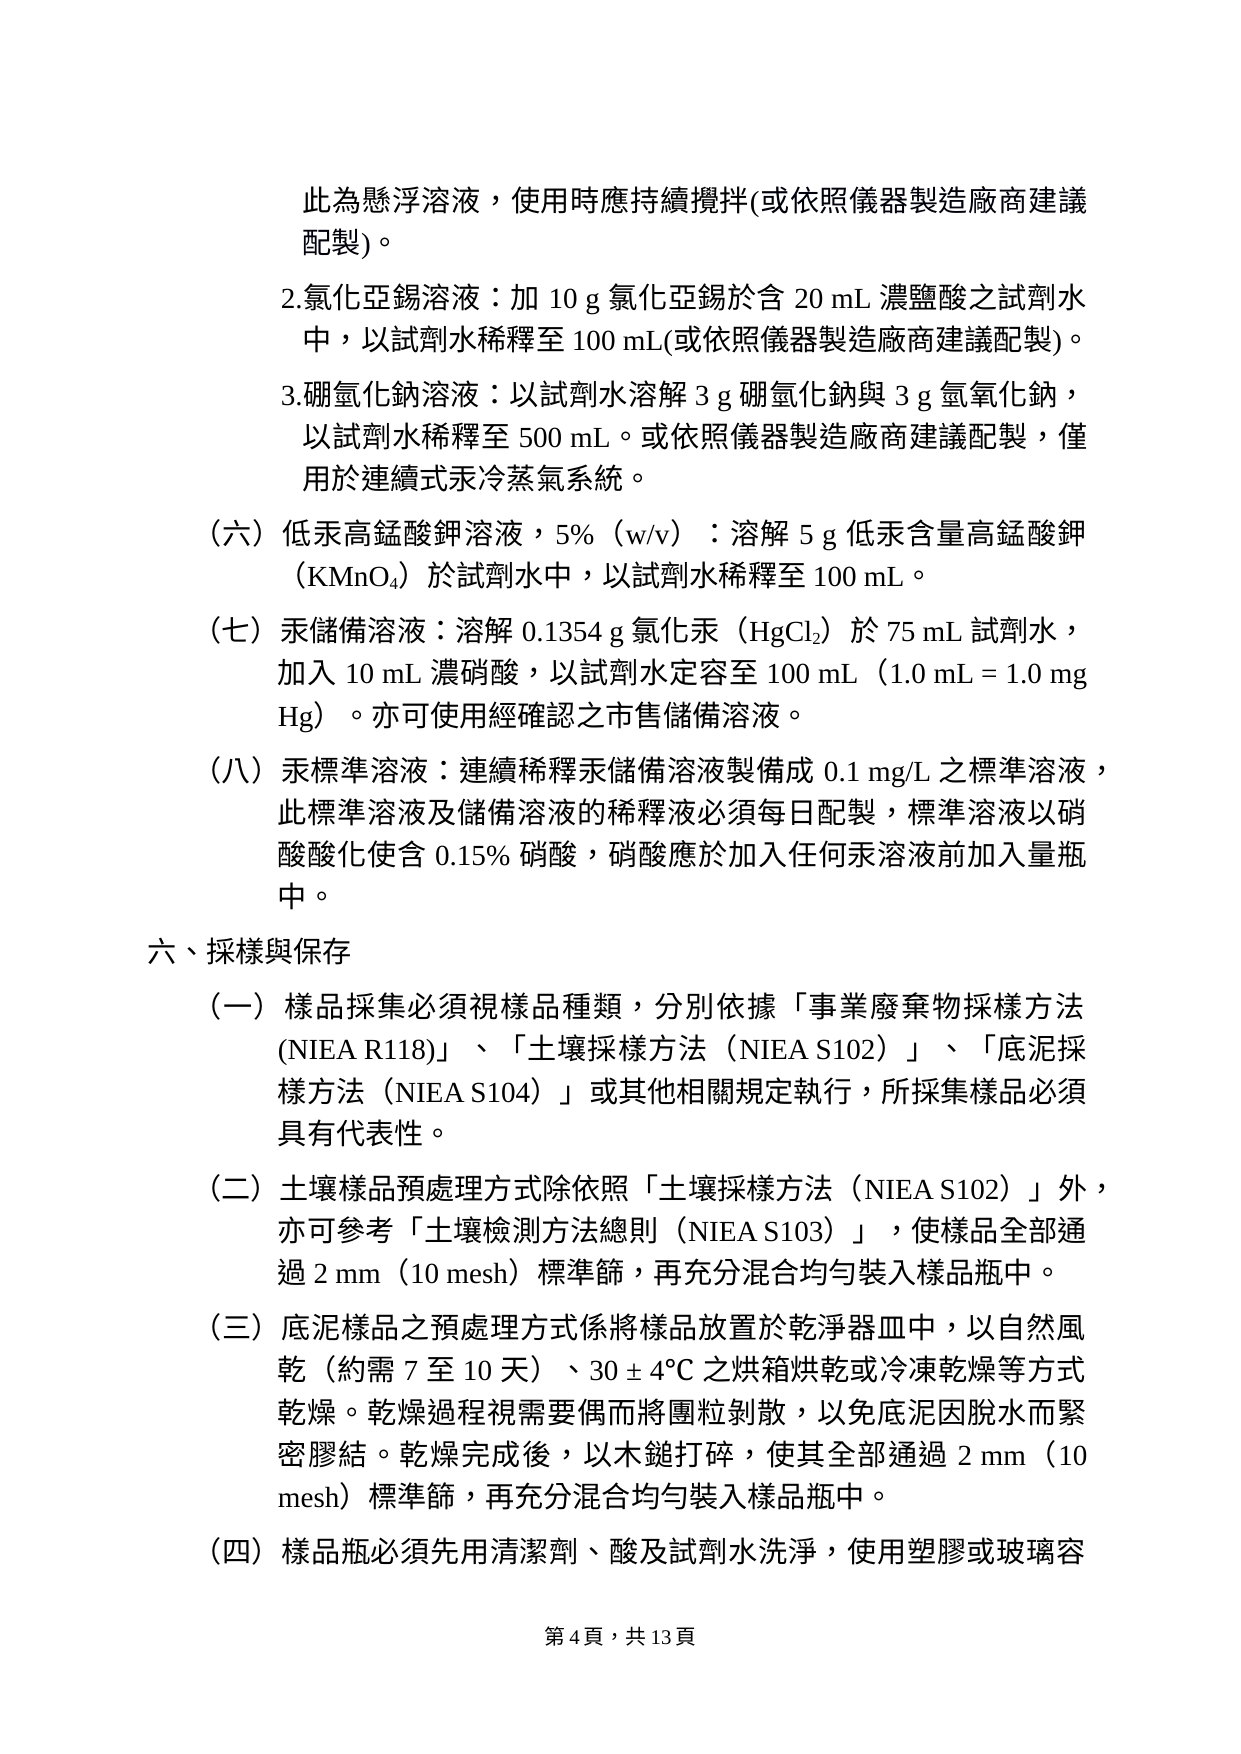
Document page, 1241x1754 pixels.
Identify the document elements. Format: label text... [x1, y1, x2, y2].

text （一）樣品採集必須視樣品種類，分別依據「事業廢棄物採樣方法(NIEA R118)」、「土壤採樣方法（NIEA S102）」、「底泥採樣方法（NIEA S104）」或其他相關規定執行，所採集樣品必須具有代表性。 [192, 984, 1087, 1153]
text 3.硼氫化鈉溶液：以試劑水溶解 3 g 硼氫化鈉與 3 g 氫氧化鈉，以試劑水稀釋至 500 mL。或依照儀器製造廠商建議配製，僅用於連續式汞冷蒸氣系統。 [281, 371, 1087, 498]
text （三）底泥樣品之預處理方式係將樣品放置於乾淨器皿中，以自然風乾（約需 7 至 10 天）、30 ± 4℃ 之烘箱烘乾或冷凍乾燥等方式乾燥。乾燥過程視需要偶而將團粒剝散，以免底泥因脫水而緊密膠結。乾燥完成後，以木鎚打碎，使其全部通過 2 mm（10 mesh）標準篩，再充分混合均勻裝入樣品瓶中。 [192, 1305, 1087, 1516]
text 1.硫酸亞錫溶液：加 25 g 硫酸亞錫於 250 mL 0.25 M 硫酸溶液，此為懸浮溶液，使用時應持續攪拌(或依照儀器製造廠商建議配製)。 [281, 177, 1087, 262]
text （二）土壤樣品預處理方式除依照「土壤採樣方法（NIEA S102）」外，亦可參考「土壤檢測方法總則（NIEA S103）」，使樣品全部通過 2 mm（10 mesh）標準篩，再充分混合均勻裝入樣品瓶中。 [192, 1165, 1087, 1292]
text （八）汞標準溶液：連續稀釋汞儲備溶液製備成 0.1 mg/L 之標準溶液，此標準溶液及儲備溶液的稀釋液必須每日配製，標準溶液以硝酸酸化使含 0.15% 硝酸，硝酸應於加入任何汞溶液前加入量瓶中。 [192, 747, 1087, 916]
text （七）汞儲備溶液：溶解 0.1354 g 氯化汞（HgCl2）於 75 mL 試劑水，加入 10 mL 濃硝酸，以試劑水定容至 100 mL（1.0 mL = 1.0 mg Hg）。亦可使用經確認之市售儲備溶液。 [192, 608, 1087, 735]
text 2.氯化亞錫溶液：加 10 g 氯化亞錫於含 20 mL 濃鹽酸之試劑水中，以試劑水稀釋至 100 mL(或依照儀器製造廠商建議配製)。 [281, 274, 1087, 359]
text 六、採樣與保存 [148, 929, 1087, 971]
text （四）樣品瓶必須先用清潔劑、酸及試劑水洗淨，使用塑膠或玻璃容 [192, 1529, 1087, 1571]
text （六）低汞高錳酸鉀溶液，5%（w/v）：溶解 5 g 低汞含量高錳酸鉀（KMnO4）於試劑水中，以試劑水稀釋至 100 mL。 [192, 511, 1087, 595]
